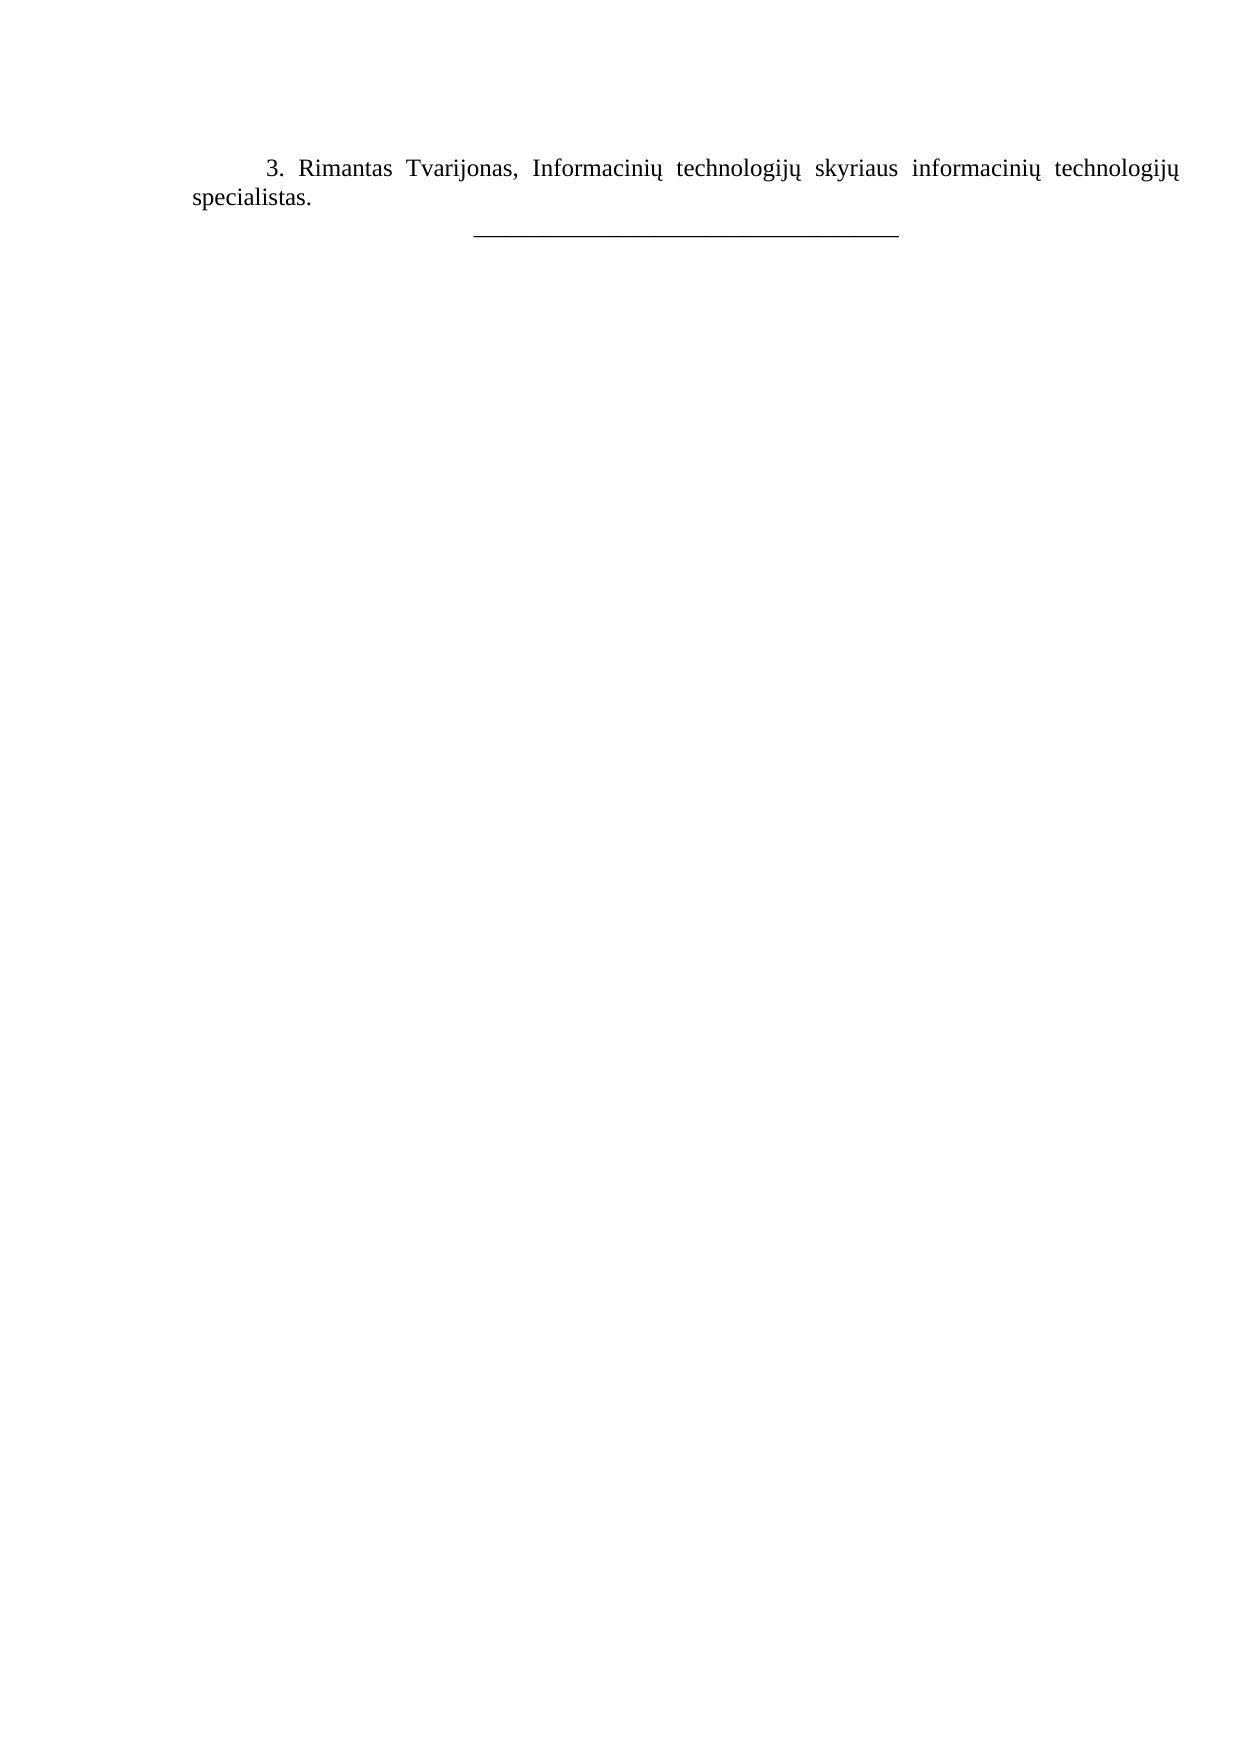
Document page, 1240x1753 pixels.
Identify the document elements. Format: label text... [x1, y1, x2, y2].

text 3. Rimantas Tvarijonas, Informacinių technologijų skyriaus informacinių technologijų specialistas. [192, 153, 1181, 211]
text __________________________________ [192, 211, 1181, 240]
